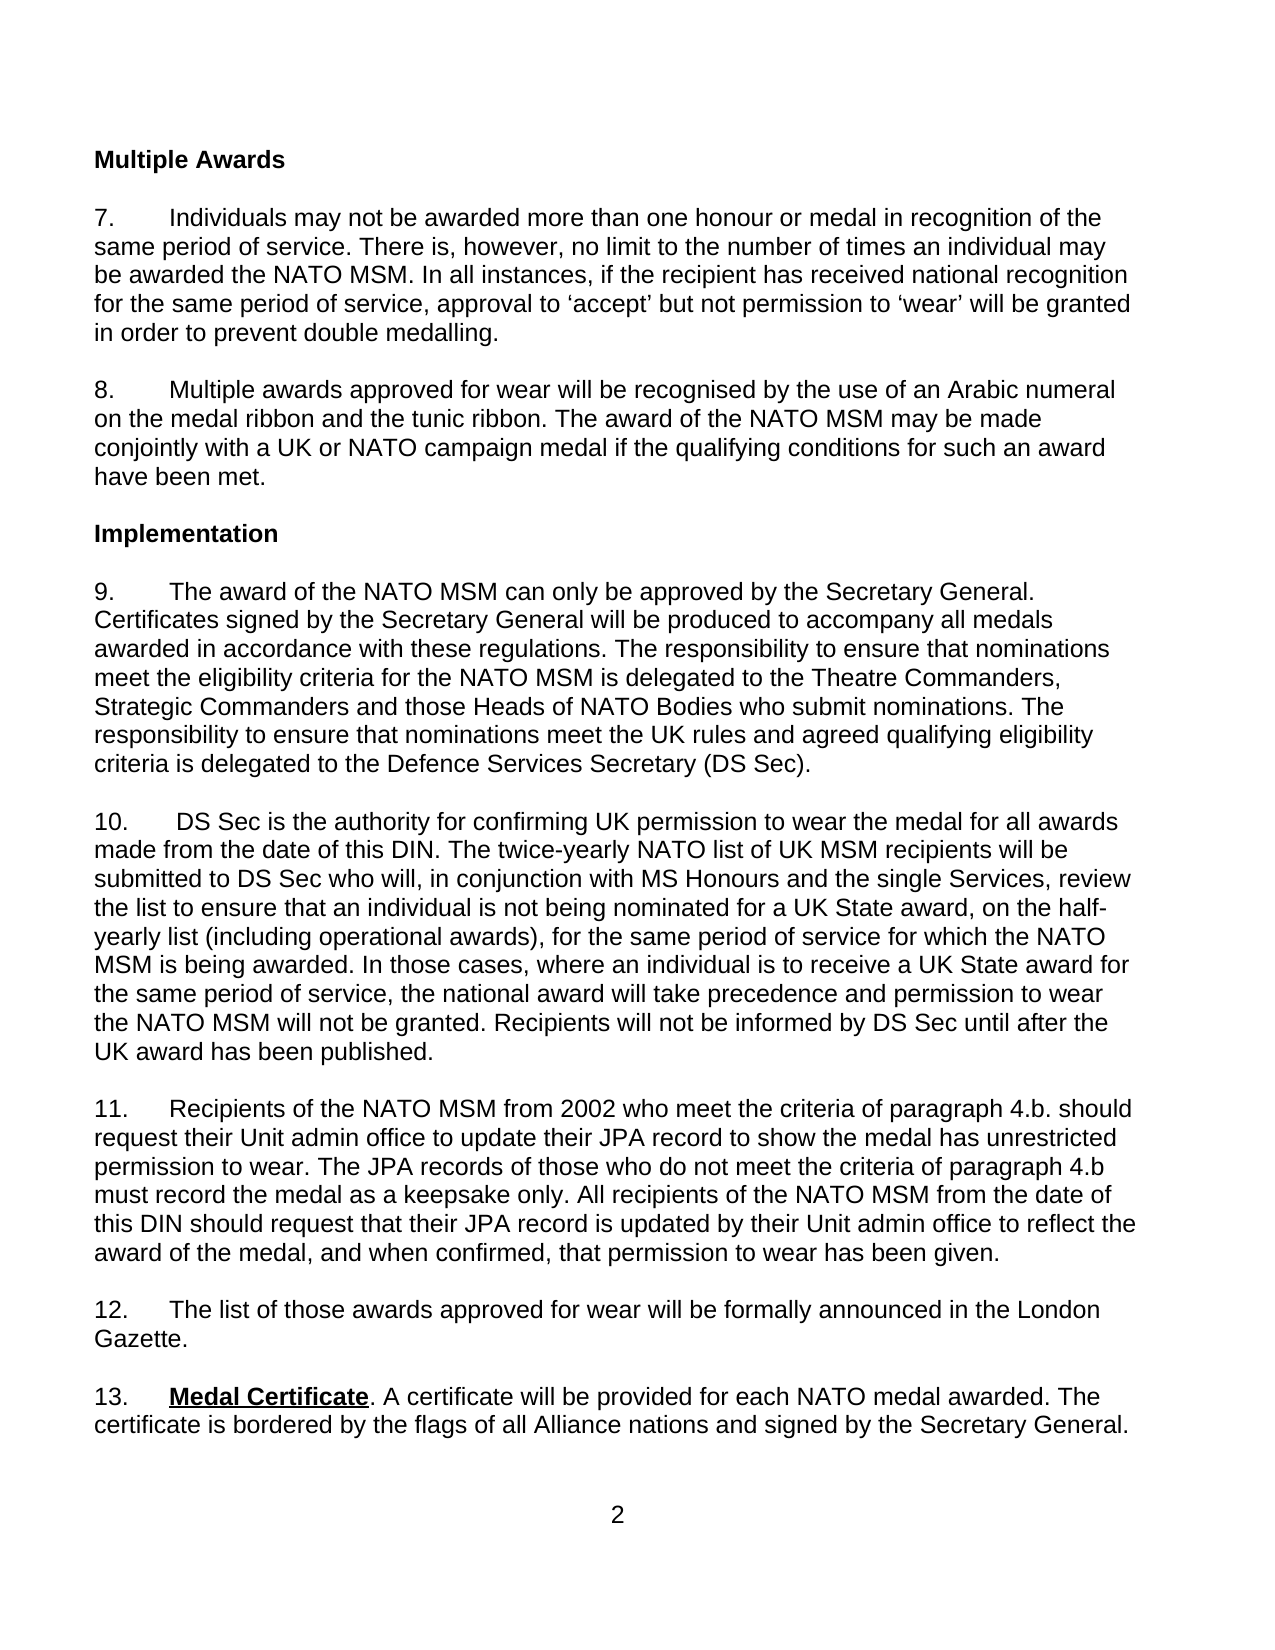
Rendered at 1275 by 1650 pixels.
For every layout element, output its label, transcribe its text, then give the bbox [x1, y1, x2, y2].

text 8. Multiple awards approved for wear will be recognised by the use of an Arabic numeral on the medal ribbon and the tunic ribbon. The award of the NATO MSM may be made conjointly with a UK or NATO campaign medal if the qualifying conditions for such an award have been met. [94, 375, 1141, 490]
text Multiple Awards [94, 145, 1141, 174]
text 13. Medal Certificate. A certificate will be provided for each NATO medal awarded. The certificate is bordered by the flags of all Alliance nations and signed by the Secretary General. [94, 1382, 1141, 1439]
text Implementation [94, 519, 1141, 548]
text 12. The list of those awards approved for wear will be formally announced in the London Gazette. [94, 1295, 1141, 1353]
text 7. Individuals may not be awarded more than one honour or medal in recognition of the same period of service. There is, however, no limit to the number of times an individual may be awarded the NATO MSM. In all instances, if the recipient has received national recognition for the same period of service, approval to ‘accept’ but not permission to ‘wear’ will be granted in order to prevent double medalling. [94, 203, 1141, 347]
text 11. Recipients of the NATO MSM from 2002 who meet the criteria of paragraph 4.b. should request their Unit admin office to update their JPA record to show the medal has unrestricted permission to wear. The JPA records of those who do not meet the criteria of paragraph 4.b must record the medal as a keepsake only. All recipients of the NATO MSM from the date of this DIN should request that their JPA record is updated by their Unit admin office to reflect the award of the medal, and when confirmed, that permission to wear has been given. [94, 1094, 1141, 1267]
text 9. The award of the NATO MSM can only be approved by the Secretary General. Certificates signed by the Secretary General will be produced to accompany all medals awarded in accordance with these regulations. The responsibility to ensure that nominations meet the eligibility criteria for the NATO MSM is delegated to the Theatre Commanders, Strategic Commanders and those Heads of NATO Bodies who submit nominations. The responsibility to ensure that nominations meet the UK rules and agreed qualifying eligibility criteria is delegated to the Defence Services Secretary (DS Sec). [94, 577, 1141, 778]
text 10. DS Sec is the authority for confirming UK permission to wear the medal for all awards made from the date of this DIN. The twice-yearly NATO list of UK MSM recipients will be submitted to DS Sec who will, in conjunction with MS Honours and the single Services, review the list to ensure that an individual is not being nominated for a UK State award, on the half-yearly list (including operational awards), for the same period of service for which the NATO MSM is being awarded. In those cases, where an individual is to receive a UK State award for the same period of service, the national award will take precedence and permission to wear the NATO MSM will not be granted. Recipients will not be informed by DS Sec until after the UK award has been published. [94, 807, 1141, 1065]
